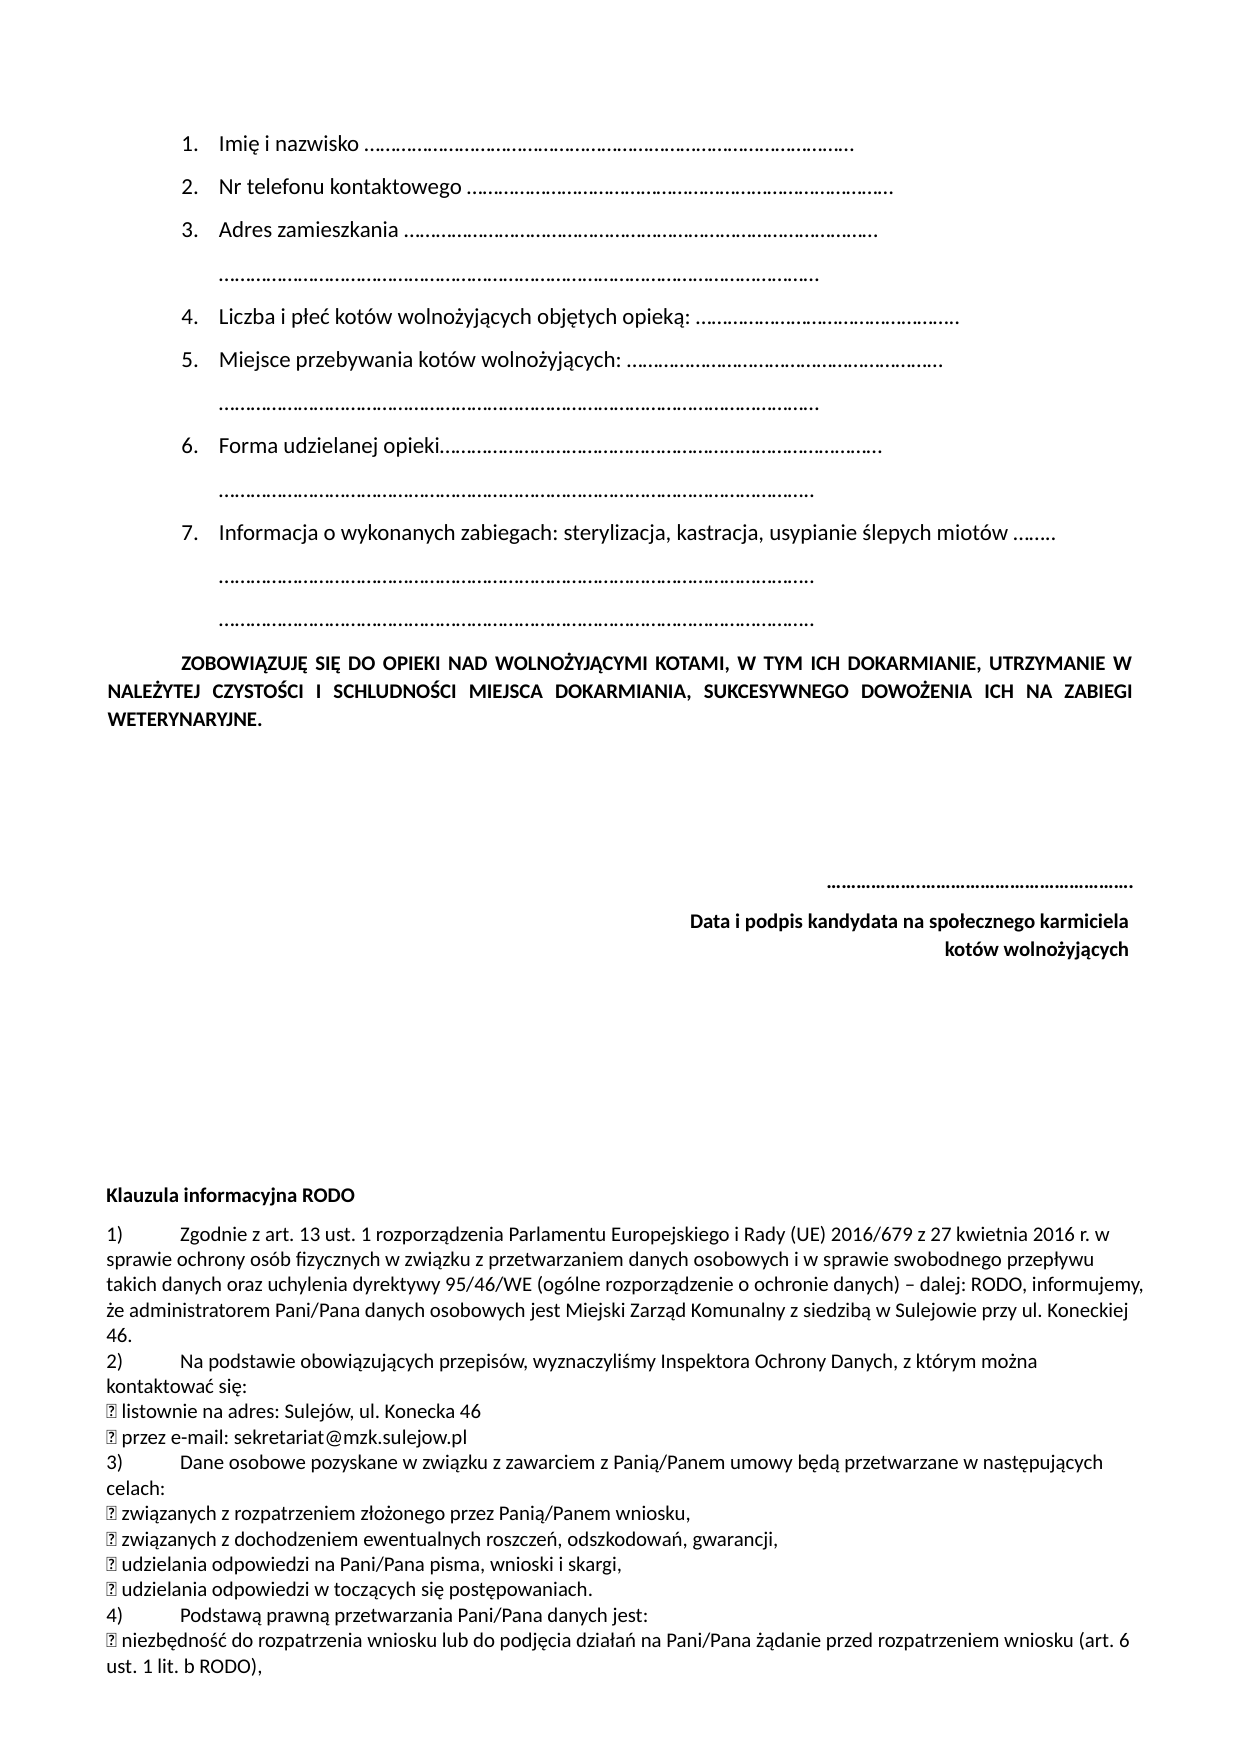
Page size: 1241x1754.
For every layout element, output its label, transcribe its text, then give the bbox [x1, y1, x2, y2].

text …………………………………………………………………………………………………… [219, 259, 1147, 287]
text …………………………………………………………………………………………………… [219, 388, 1147, 416]
text  przez e-mail: sekretariat@mzk.sulejow.pl [106, 1424, 1147, 1449]
list Adres zamieszkania ……………………………………………………………………………… [181, 215, 1147, 243]
list Miejsce przebywania kotów wolnożyjących: …………………………………………………… [181, 345, 1147, 373]
text  niezbędność do rozpatrzenia wniosku lub do podjęcia działań na Pani/Pana żądanie przed rozpatrzeniem wniosku (art. 6 ust. 1 lit. b RODO), [106, 1627, 1147, 1678]
text Klauzula informacyjna RODO [106, 1183, 1147, 1208]
list Forma udzielanej opieki………………………………………………………………………… [181, 432, 1147, 459]
list Nr telefonu kontaktowego ……………………………………………………………………… [181, 172, 1147, 200]
text  związanych z rozpatrzeniem złożonego przez Panią/Panem wniosku, [106, 1500, 1147, 1526]
list Podstawą prawną przetwarzania Pani/Pana danych jest: [106, 1602, 1147, 1627]
text  związanych z dochodzeniem ewentualnych roszczeń, odszkodowań, gwarancji, [106, 1526, 1147, 1551]
text ………………………………………………………………………………………………….. [219, 561, 1147, 589]
list Na podstawie obowiązujących przepisów, wyznaczyliśmy Inspektora Ochrony Danych, z którym można kontaktować się: [106, 1348, 1147, 1399]
text ZOBOWIĄZUJĘ SIĘ DO OPIEKI NAD WOLNOŻYJĄCYMI KOTAMI, W TYM ICH DOKARMIANIE, UTRZYMANIE W NALEŻYTEJ CZYSTOŚCI I SCHLUDNOŚCI MIEJSCA DOKARMIANIA, SUKCESYWNEGO DOWOŻENIA ICH NA ZABIEGI WETERYNARYJNE. [106, 648, 1134, 732]
text ……………….……………………………………. [106, 868, 1134, 893]
text Data i podpis kandydata na społecznego karmiciela kotów wolnożyjących [106, 908, 1134, 962]
text ………………………………………………………………………………………………….. [219, 475, 1147, 503]
text ………………………………………………………………………………………………….. [219, 604, 1147, 632]
list Informacja o wykonanych zabiegach: sterylizacja, kastracja, usypianie ślepych miotów …….. [181, 518, 1147, 546]
text  udzielania odpowiedzi w toczących się postępowaniach. [106, 1577, 1147, 1602]
list Dane osobowe pozyskane w związku z zawarciem z Panią/Panem umowy będą przetwarzane w następujących celach: [106, 1449, 1147, 1500]
text  listownie na adres: Sulejów, ul. Konecka 46 [106, 1399, 1147, 1424]
list Zgodnie z art. 13 ust. 1 rozporządzenia Parlamentu Europejskiego i Rady (UE) 2016/679 z 27 kwietnia 2016 r. w sprawie ochrony osób fizycznych w związku z przetwarzaniem danych osobowych i w sprawie swobodnego przepływu takich danych oraz uchylenia dyrektywy 95/46/WE (ogólne rozporządzenie o ochronie danych) – dalej: RODO, informujemy, że administratorem Pani/Pana danych osobowych jest Miejski Zarząd Komunalny z siedzibą w Sulejowie przy ul. Koneckiej 46. [106, 1221, 1147, 1348]
list Liczba i płeć kotów wolnożyjących objętych opieką: ………………………………………….. [181, 302, 1147, 330]
text  udzielania odpowiedzi na Pani/Pana pisma, wnioski i skargi, [106, 1551, 1147, 1577]
list Imię i nazwisko ………………………………………………………………………………… [181, 129, 1147, 157]
